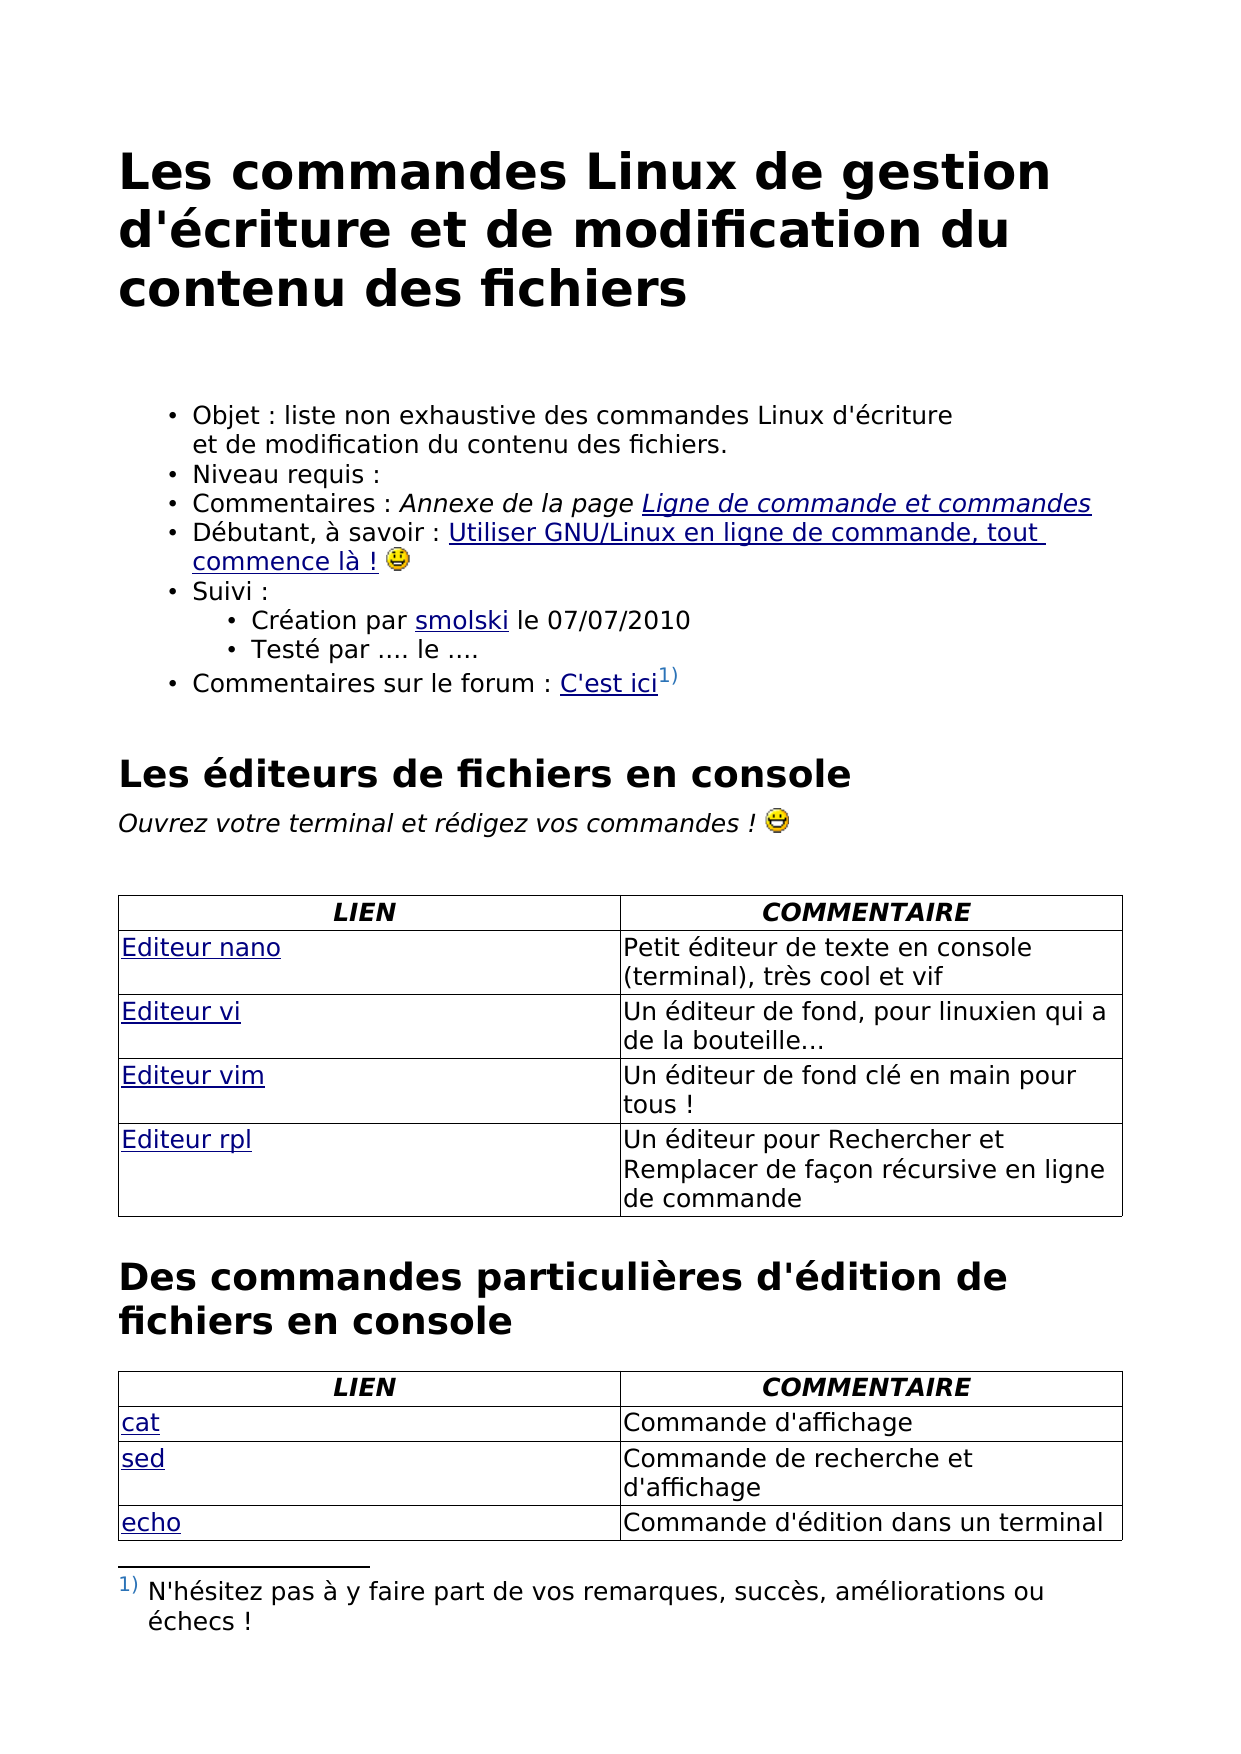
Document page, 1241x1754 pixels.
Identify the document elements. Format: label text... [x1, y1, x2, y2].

table_cell Un éditeur de fond clé en main pour tous ! [621, 1059, 1122, 1123]
table_cell Editeur vi [119, 995, 620, 1058]
table_cell Commande de recherche et d'affichage [621, 1442, 1122, 1505]
picture [765, 808, 789, 833]
picture [386, 547, 410, 571]
table_cell echo [119, 1506, 620, 1540]
table_cell Petit éditeur de texte en console (terminal), très cool et vif [621, 931, 1122, 994]
table_cell Un éditeur de fond, pour linuxien qui a de la bouteille... [621, 995, 1122, 1058]
list Commentaires sur le forum : C'est ici [177, 664, 1122, 698]
table_header LIEN [119, 1372, 620, 1406]
table_cell cat [119, 1407, 620, 1441]
list Commentaires : Annexe de la page Ligne de commande et commandes [177, 489, 1122, 518]
table_cell Editeur vim [119, 1059, 620, 1123]
list Suivi : [177, 577, 1122, 606]
subtitle Des commandes particulières d'édition de fichiers en console [118, 1256, 1122, 1343]
table_header COMMENTAIRE [621, 896, 1122, 930]
table_cell Commande d'affichage [621, 1407, 1122, 1441]
table_header COMMENTAIRE [621, 1372, 1122, 1406]
table_cell Un éditeur pour Rechercher et Remplacer de façon récursive en ligne de commande [621, 1124, 1122, 1216]
table_cell Commande d'édition dans un terminal [621, 1506, 1122, 1540]
table_header LIEN [119, 896, 620, 930]
table_cell sed [119, 1442, 620, 1505]
subtitle Les commandes Linux de gestion d'écriture et de modification du contenu des fichiers [118, 143, 1122, 318]
list Débutant, à savoir : Utiliser GNU/Linux en ligne de commande, tout commence là ! [177, 518, 1122, 577]
list Création par smolski le 07/07/2010 [236, 606, 1122, 635]
table_cell Editeur rpl [119, 1124, 620, 1216]
subtitle Les éditeurs de fichiers en console [118, 753, 1122, 796]
list Objet : liste non exhaustive des commandes Linux d'écriture et de modification du contenu des fichiers. [177, 401, 1122, 460]
list Niveau requis : [177, 460, 1122, 489]
table_cell Editeur nano [119, 931, 620, 994]
list Testé par .... le .... [236, 635, 1122, 664]
text Ouvrez votre terminal et rédigez vos commandes ! [118, 809, 1122, 867]
list N'hésitez pas à y faire part de vos remarques, succès, améliorations ou échecs ! [118, 1573, 1122, 1636]
